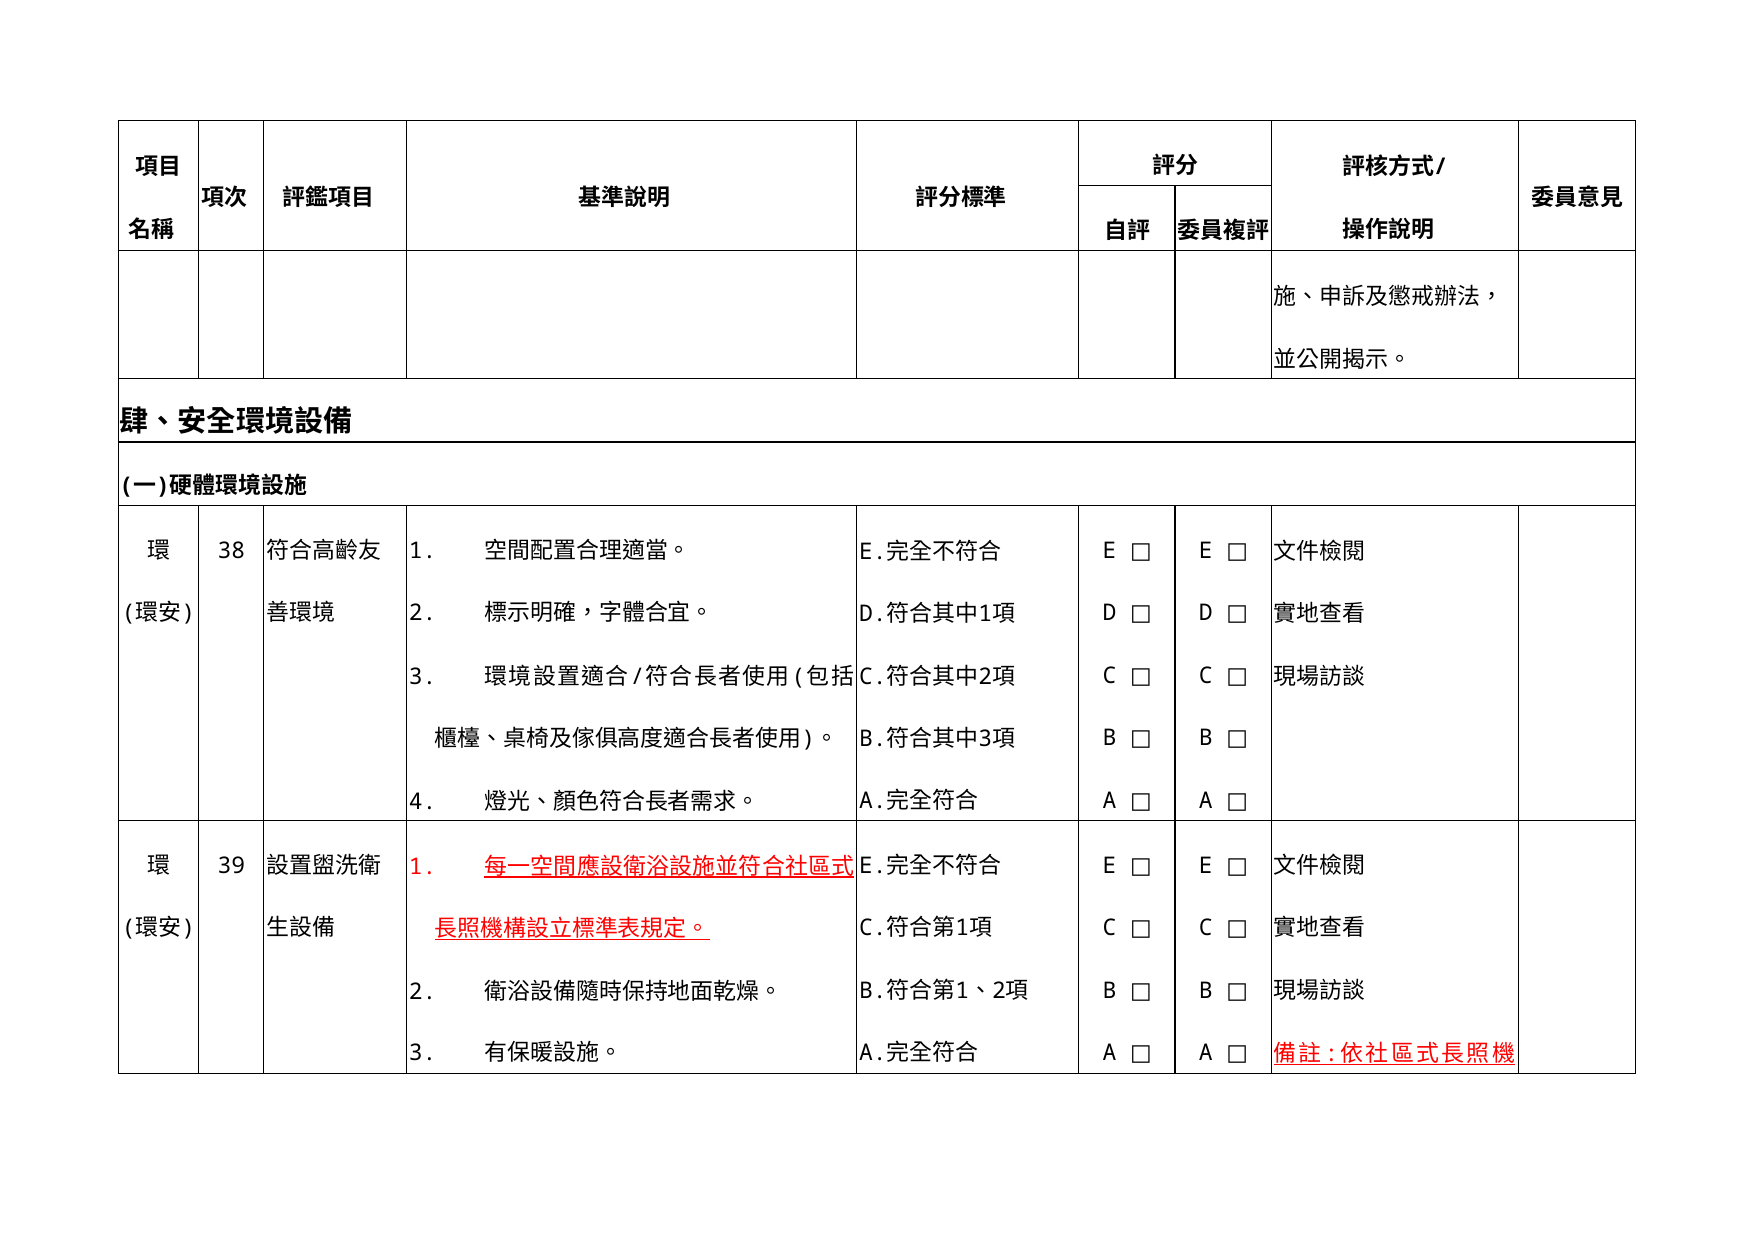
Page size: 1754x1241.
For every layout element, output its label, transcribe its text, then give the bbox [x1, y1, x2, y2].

table_cell 文件檢閱 實地查看 現場訪談 備註:依社區式長照機 [1272, 821, 1518, 1073]
table_cell [119, 251, 198, 378]
table_cell 訂有性騷擾/性侵害事件處理辦法及流程(含通報流程、轉介)。若有發生相關事件均有處理過程紀錄。 訂有性騷擾/性侵害預防措施並確實執行。若有發生的事件能分析檢討並有改善方案及執行情形。 工作人員清楚處理流程。 [407, 251, 856, 378]
table_cell E.完全不符合 C.符合第1項 B.符合第1、2項 A.完全符合 [857, 821, 1078, 1073]
table_cell 委員複評 [1176, 186, 1271, 250]
table_cell E □ D □ C □ B □ A □ [1079, 506, 1174, 820]
table_cell [1519, 821, 1635, 1073]
table_header 委員意見 [1519, 121, 1635, 250]
table_cell [199, 251, 263, 378]
table_cell 肆、安全環境設備 [119, 379, 1635, 441]
table_cell 自評 [1079, 186, 1174, 250]
table_cell 設置盥洗衛生設備 [264, 821, 406, 1073]
table_cell 39 [199, 821, 263, 1073]
table_cell [1079, 251, 1174, 378]
table_cell 每一空間應設衛浴設施並符合社區式長照機構設立標準表規定。 衛浴設備隨時保持地面乾燥。 有保暖設施。 [407, 821, 856, 1073]
table_cell 施、申訴及懲戒辦法，並公開揭示。 [1272, 251, 1518, 378]
table_cell E.完全不符合 D.符合其中1項 C.符合其中2項 B.符合其中3項 A.完全符合 [857, 506, 1078, 820]
table_header 評分標準 [857, 121, 1078, 250]
table_cell 文件檢閱 實地查看 現場訪談 [1272, 506, 1518, 820]
table_cell [264, 251, 406, 378]
table_cell 環 (環安) [119, 821, 198, 1073]
table_cell 環 (環安) [119, 506, 198, 820]
table_header 項目 名稱 [119, 121, 198, 250]
table_cell [1519, 251, 1635, 378]
table_header 評核方式/ 操作說明 [1272, 121, 1518, 250]
table_cell E □ D □ C □ B □ A □ [1176, 506, 1271, 820]
table_header 評鑑項目 [264, 121, 406, 250]
table_cell E □ C □ B □ A □ [1176, 821, 1271, 1073]
table_header 基準說明 [407, 121, 856, 250]
table_cell E □ C □ B □ A □ [1079, 821, 1174, 1073]
table_header 項次 [199, 121, 263, 250]
table_cell 空間配置合理適當。 標示明確，字體合宜。 環境設置適合/符合長者使用(包括櫃檯、桌椅及傢俱高度適合長者使用)。 燈光、顏色符合長者需求。 [407, 506, 856, 820]
table_cell [857, 251, 1078, 378]
table_header 評分 [1079, 121, 1271, 185]
table_cell [1176, 251, 1271, 378]
table_cell [1519, 506, 1635, 820]
table_cell (一)硬體環境設施 [119, 443, 1635, 505]
table_cell 38 [199, 506, 263, 820]
table_cell 符合高齡友善環境 [264, 506, 406, 820]
